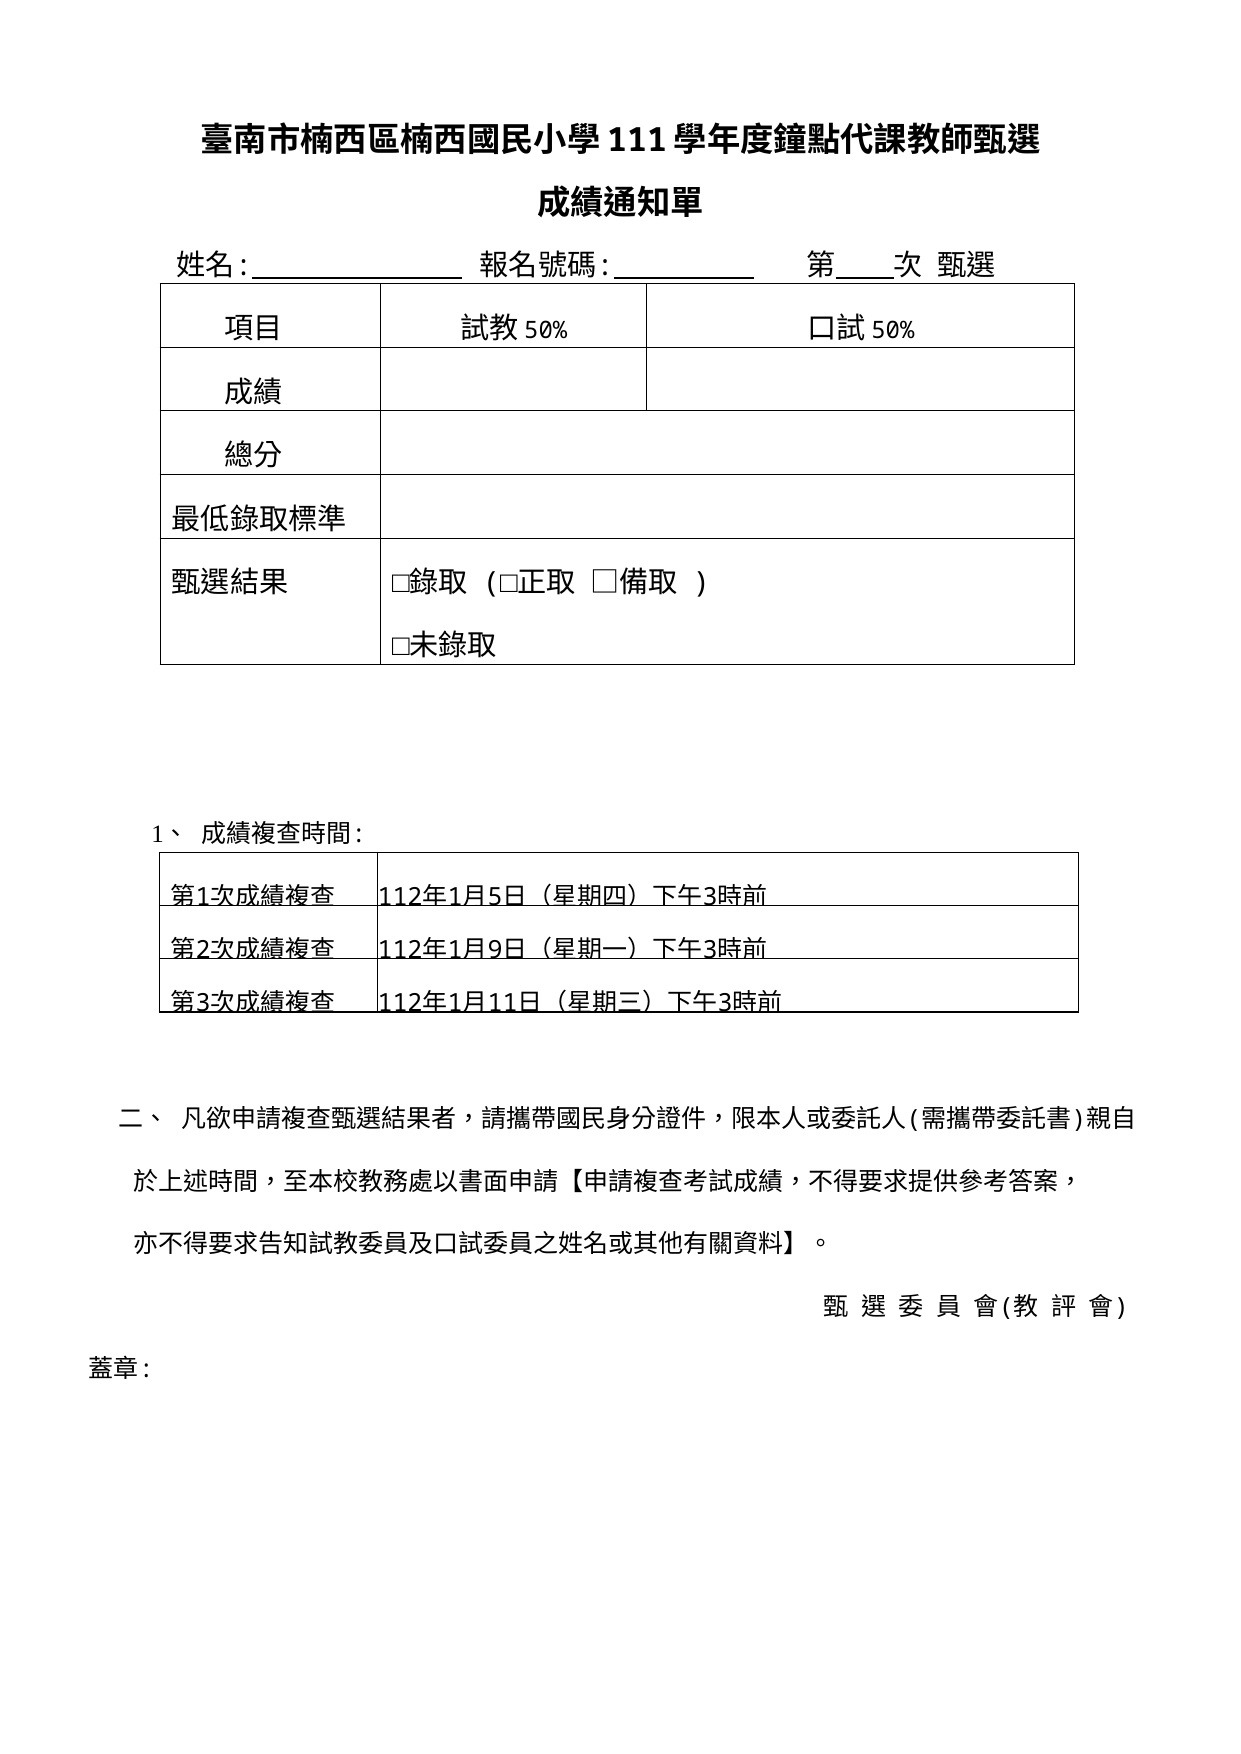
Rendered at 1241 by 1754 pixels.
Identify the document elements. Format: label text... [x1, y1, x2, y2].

table_cell 112年1月9日（星期一）下午3時前 [378, 906, 1078, 958]
list 成績複查時間: [151, 789, 1152, 852]
text 姓名: 報名號碼: 第 次 甄選 [89, 221, 1152, 283]
table_header 112年1月5日（星期四）下午3時前 [378, 853, 1078, 905]
table_cell [381, 411, 1074, 474]
table_cell [647, 348, 1074, 410]
text 臺南市楠西區楠西國民小學111學年度鐘點代課教師甄選 [89, 96, 1152, 158]
table_cell 甄選結果 [161, 539, 380, 663]
table_cell 成績 [161, 348, 380, 410]
text 二、 凡欲申請複查甄選結果者，請攜帶國民身分證件，限本人或委託人(需攜帶委託書)親自 [89, 1075, 1152, 1137]
table_cell [381, 475, 1074, 537]
table_header 試教50% [381, 284, 646, 347]
text 甄 選 委 員 會(教 評 會)蓋章: [89, 1262, 1152, 1387]
table_header 口試50% [647, 284, 1074, 347]
table_header 第1次成績複查 [160, 853, 377, 905]
table_cell 總分 [161, 411, 380, 474]
table_cell 最低錄取標準 [161, 475, 380, 537]
table_header 項目 [161, 284, 380, 347]
table_cell 第3次成績複查 [160, 959, 377, 1011]
table_cell □錄取 (□正取 □備取 ) □未錄取 [381, 539, 1074, 663]
text 成績通知單 [89, 158, 1152, 221]
table_cell [381, 348, 646, 410]
text 於上述時間，至本校教務處以書面申請【申請複查考試成績，不得要求提供參考答案， [89, 1137, 1152, 1200]
text 亦不得要求告知試教委員及口試委員之姓名或其他有關資料】。 [89, 1200, 1152, 1262]
table_cell 第2次成績複查 [160, 906, 377, 958]
table_cell 112年1月11日（星期三）下午3時前 [378, 959, 1078, 1011]
